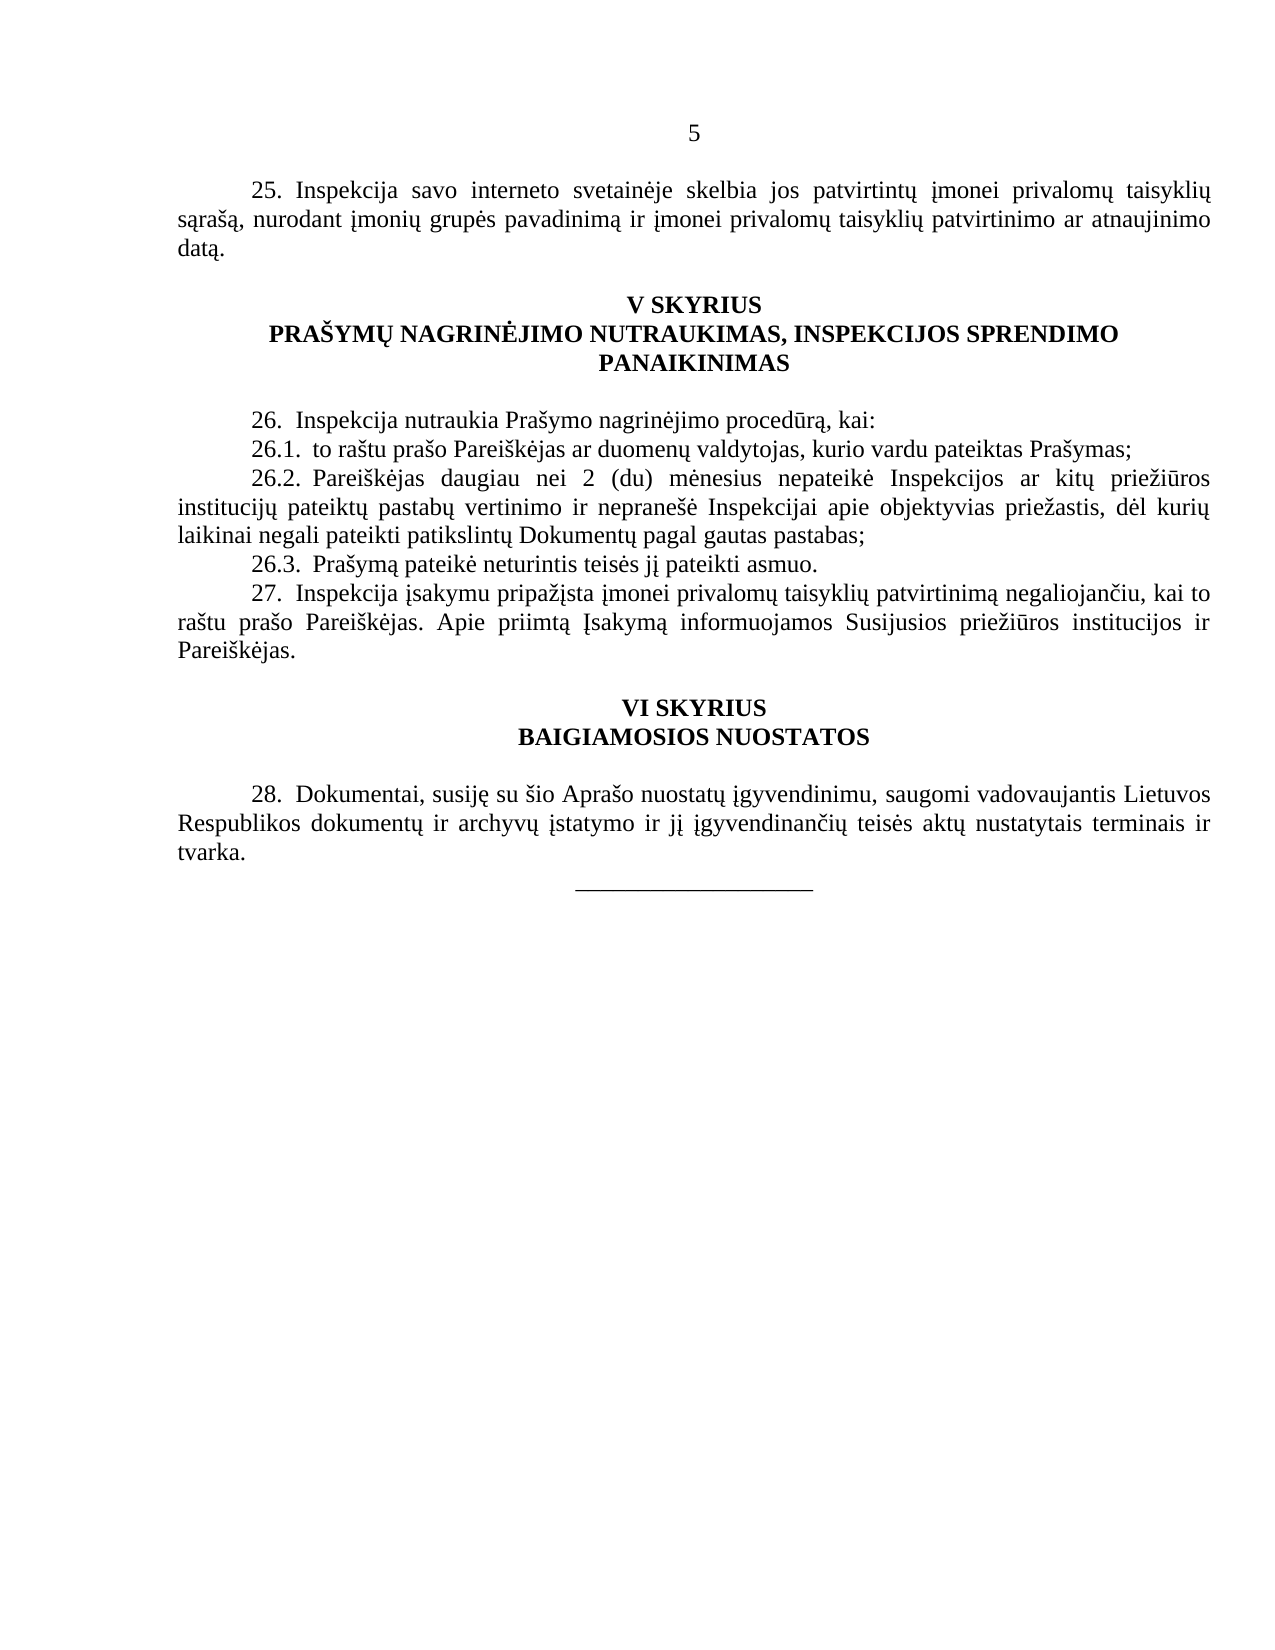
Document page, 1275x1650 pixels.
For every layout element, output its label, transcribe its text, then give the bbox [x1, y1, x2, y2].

text 25. Inspekcija savo interneto svetainėje skelbia jos patvirtintų įmonei privalomų taisyklių sąrašą, nurodant įmonių grupės pavadinimą ir įmonei privalomų taisyklių patvirtinimo ar atnaujinimo datą. [177, 176, 1211, 262]
text VI SKYRIUS [177, 693, 1211, 722]
text 26.1. to raštu prašo Pareiškėjas ar duomenų valdytojas, kurio vardu pateiktas Prašymas; [177, 434, 1211, 463]
text ___________________ [177, 866, 1211, 894]
text 28. Dokumentai, susiję su šio Aprašo nuostatų įgyvendinimu, saugomi vadovaujantis Lietuvos Respublikos dokumentų ir archyvų įstatymo ir jį įgyvendinančių teisės aktų nustatytais terminais ir tvarka. [177, 779, 1211, 866]
text 26. Inspekcija nutraukia Prašymo nagrinėjimo procedūrą, kai: [177, 406, 1211, 434]
text V SKYRIUS [177, 291, 1211, 319]
text 26.3. Prašymą pateikė neturintis teisės jį pateikti asmuo. [177, 549, 1211, 578]
text 26.2. Pareiškėjas daugiau nei 2 (du) mėnesius nepateikė Inspekcijos ar kitų priežiūros institucijų pateiktų pastabų vertinimo ir nepranešė Inspekcijai apie objektyvias priežastis, dėl kurių laikinai negali pateikti patikslintų Dokumentų pagal gautas pastabas; [177, 463, 1211, 549]
text BAIGIAMOSIOS NUOSTATOS [177, 722, 1211, 751]
text PRAŠYMŲ NAGRINĖJIMO NUTRAUKIMAS, INSPEKCIJOS SPRENDIMO PANAIKINIMAS [177, 319, 1211, 377]
text 27. Inspekcija įsakymu pripažįsta įmonei privalomų taisyklių patvirtinimą negaliojančiu, kai to raštu prašo Pareiškėjas. Apie priimtą Įsakymą informuojamos Susijusios priežiūros institucijos ir Pareiškėjas. [177, 578, 1211, 664]
